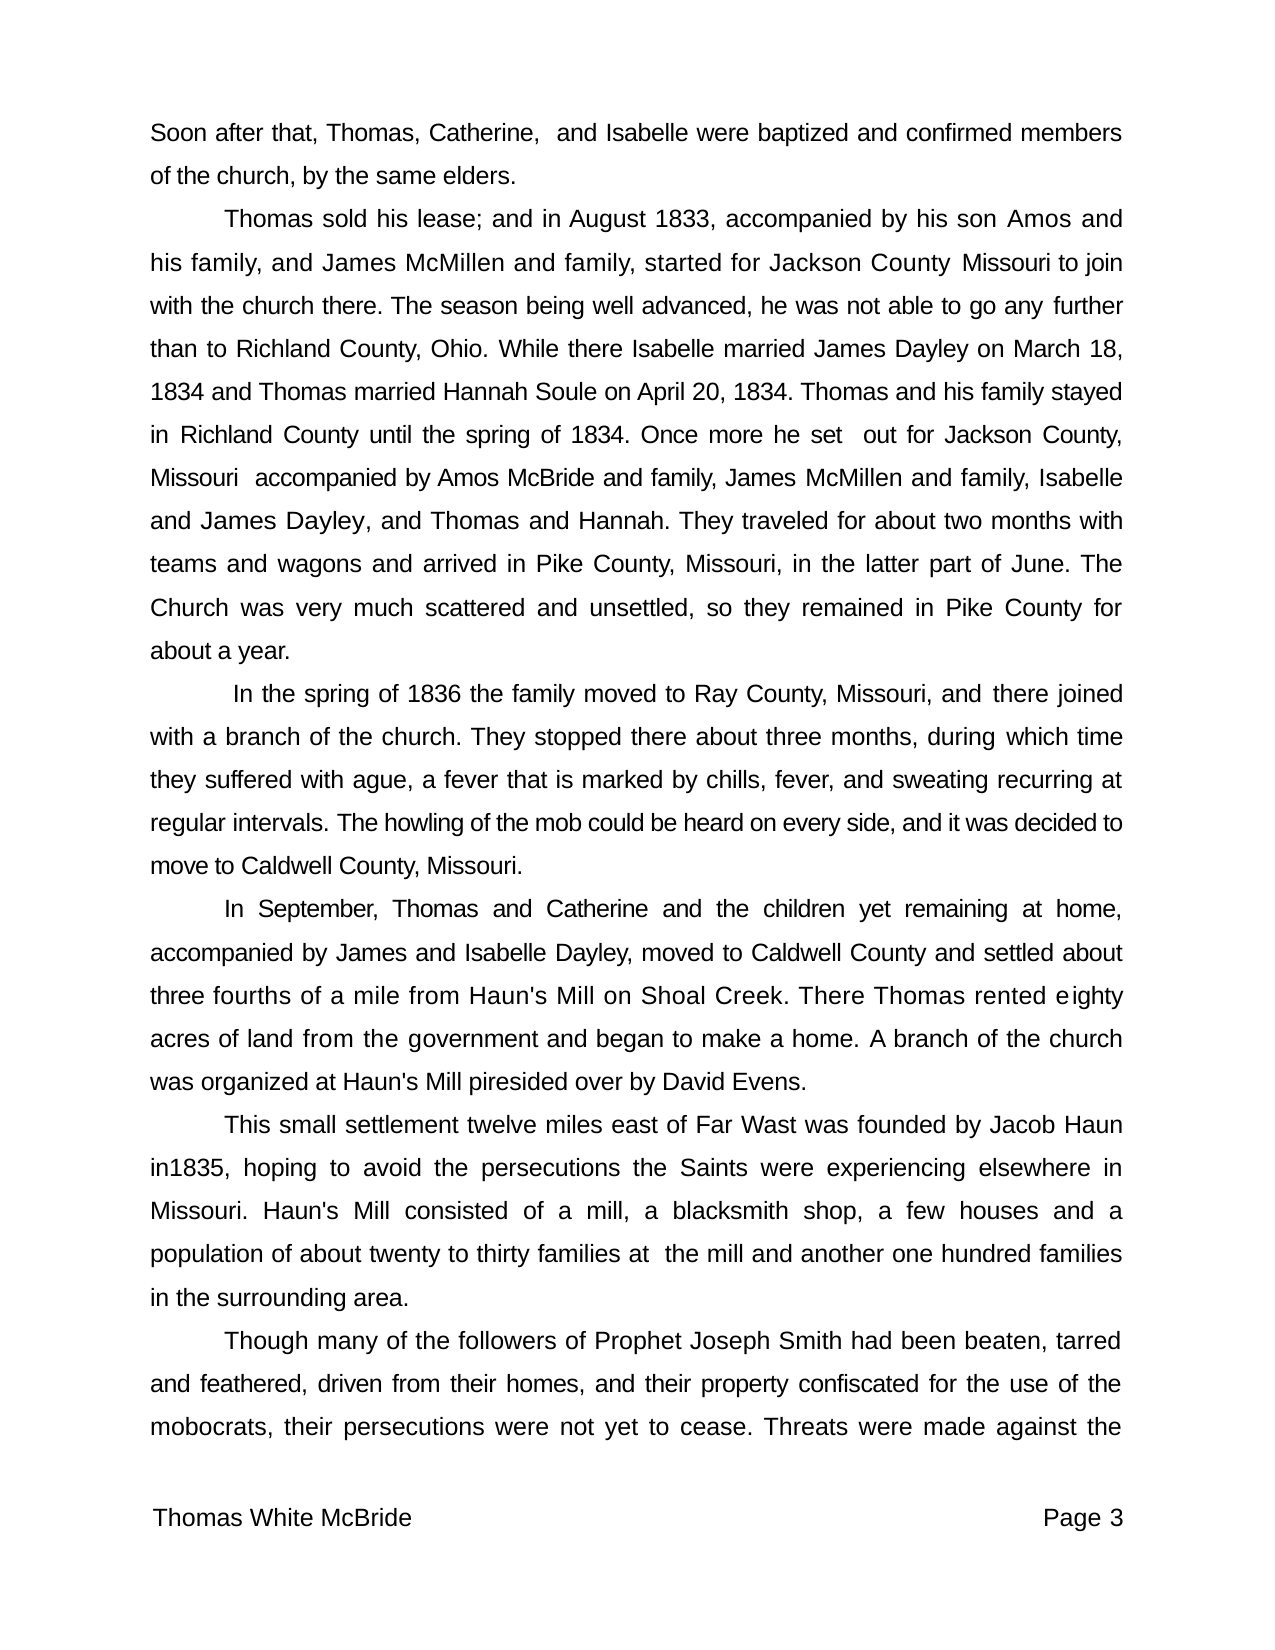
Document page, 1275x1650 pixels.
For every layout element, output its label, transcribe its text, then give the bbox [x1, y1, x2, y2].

text This small settlement twelve miles east of Far Wast was founded by Jacob Haun in1835, hoping to avoid the persecutions the Saints were experiencing elsewhere in Missouri. Haun's Mill consisted of a mill, a blacksmith shop, a few houses and a population of about twenty to thirty families at the mill and another one hundred families in the surrounding area. [150, 1110, 1123, 1311]
text Though many of the followers of Prophet Joseph Smith had been beaten, tarred and feathered, driven from their homes, and their property confiscated for the use of the mobocrats, their persecutions were not yet to cease. Threats were made against the [150, 1326, 1123, 1441]
text Thomas sold his lease; and in August 1833, accompanied by his son Amos and his family, and James McMillen and family, started for Jackson County Missouri to join with the church there. The season being well advanced, he was not able to go any further than to Richland County, Ohio. While there Isabelle married James Dayley on March 18, 1834 and Thomas married Hannah Soule on April 20, 1834. Thomas and his family stayed in Richland County until the spring of 1834. Once more he set out for Jackson County, Missouri accompanied by Amos McBride and family, James McMillen and family, Isabelle and James Dayley, and Thomas and Hannah. They traveled for about two months with teams and wagons and arrived in Pike County, Missouri, in the latter part of June. The Church was very much scattered and unsettled, so they remained in Pike County for about a year. [150, 204, 1123, 664]
text Soon after that, Thomas, Catherine, and Isabelle were baptized and confirmed members of the church, by the same elders. [150, 118, 1123, 190]
text In the spring of 1836 the family moved to Ray County, Missouri, and there joined with a branch of the church. They stopped there about three months, during which time they suffered with ague, a fever that is marked by chills, fever, and sweating recurring at regular intervals. The howling of the mob could be heard on every side, and it was decided to move to Caldwell County, Missouri. [150, 679, 1123, 880]
text In September, Thomas and Catherine and the children yet remaining at home, accompanied by James and Isabelle Dayley, moved to Caldwell County and settled about three fourths of a mile from Haun's Mill on Shoal Creek. There Thomas rented eighty acres of land from the government and began to make a home. A branch of the church was organized at Haun's Mill piresided over by David Evens. [150, 894, 1123, 1096]
